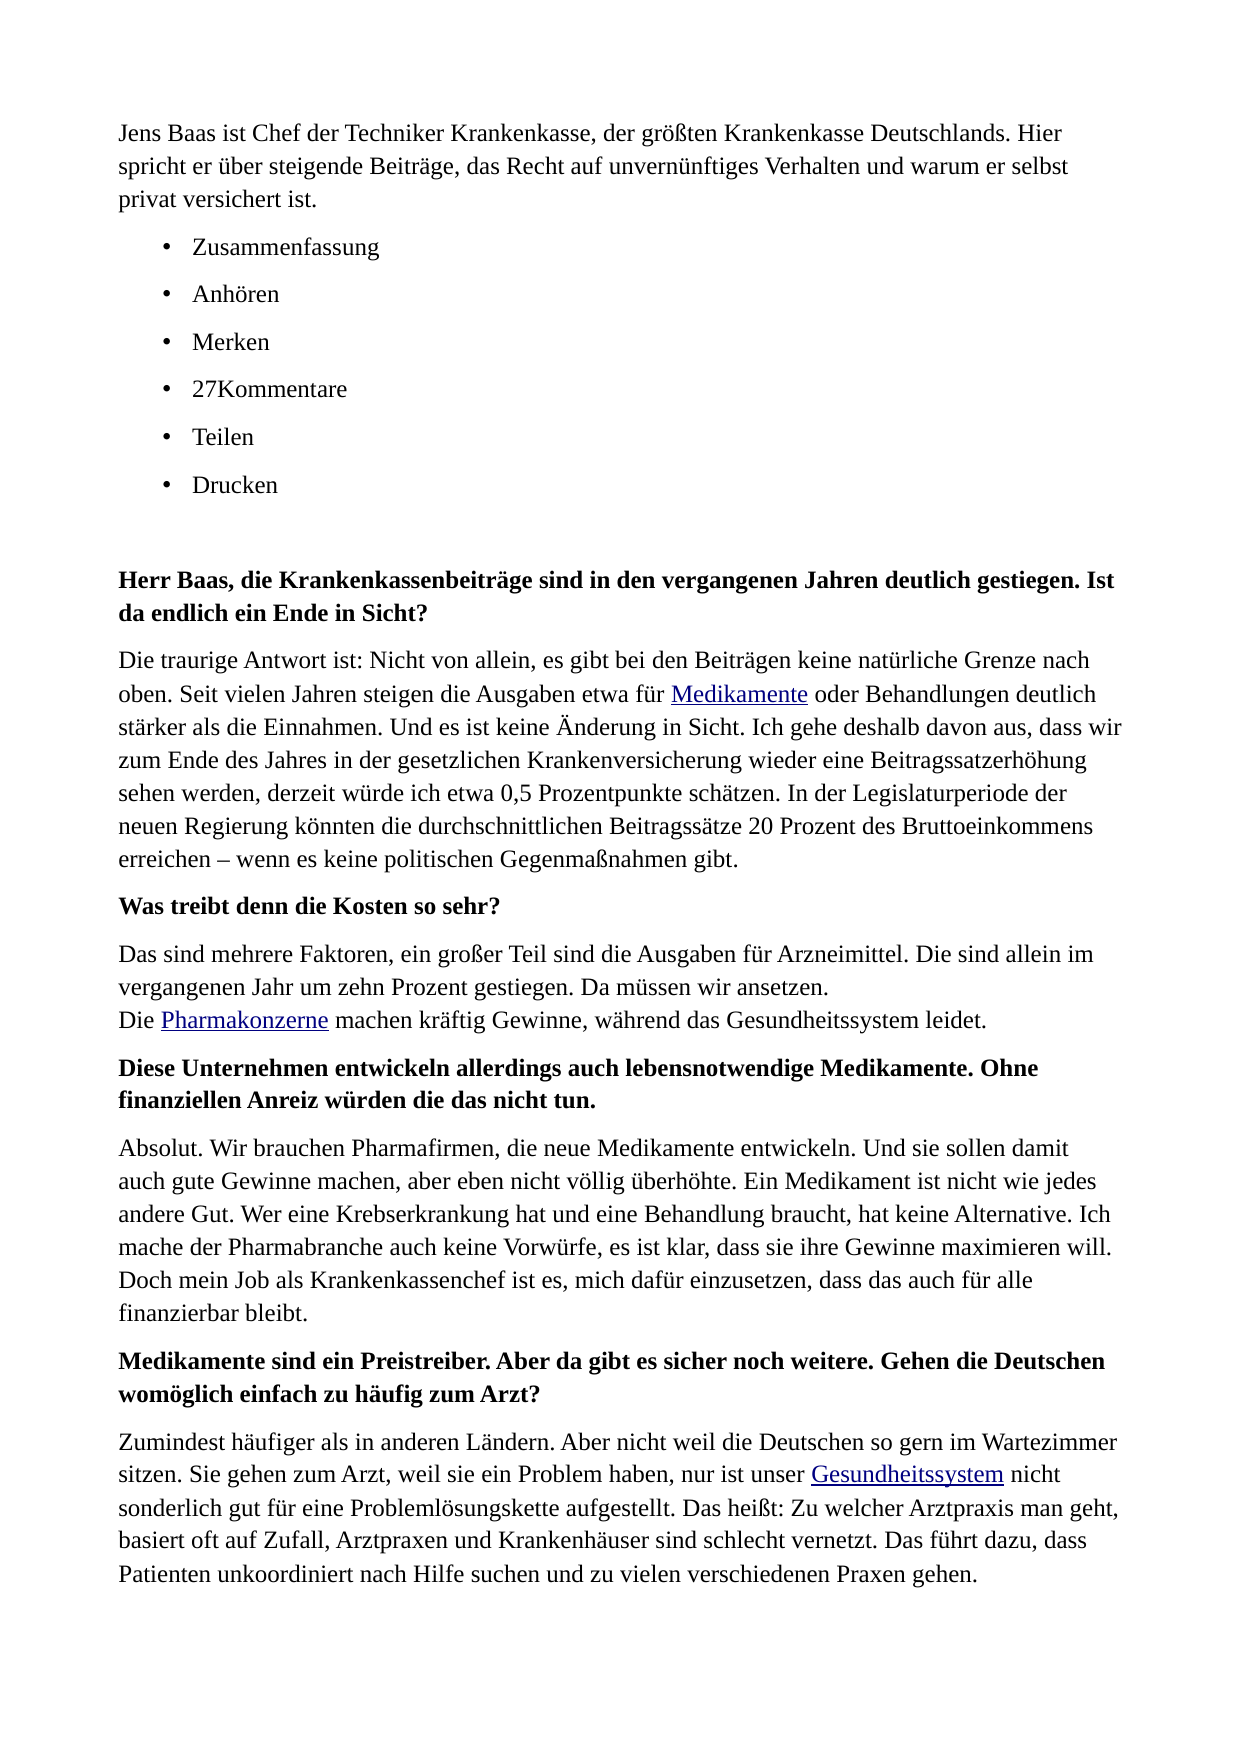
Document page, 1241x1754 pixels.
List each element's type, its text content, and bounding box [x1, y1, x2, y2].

text Die traurige Antwort ist: Nicht von allein, es gibt bei den Beiträgen keine natürliche Grenze nach oben. Seit vielen Jahren steigen die Ausgaben etwa für Medikamente oder Behandlungen deutlich stärker als die Einnahmen. Und es ist keine Änderung in Sicht. Ich gehe deshalb davon aus, dass wir zum Ende des Jahres in der gesetzlichen Krankenversicherung wieder eine Beitragssatzerhöhung sehen werden, derzeit würde ich etwa 0,5 Prozentpunkte schätzen. In der Legislaturperiode der neuen Regierung könnten die durchschnittlichen Beitragssätze 20 Prozent des Bruttoeinkommens erreichen – wenn es keine politischen Gegenmaßnahmen gibt. [118, 646, 1122, 872]
text Was treibt denn die Kosten so sehr? [118, 891, 1122, 920]
text Diese Unternehmen entwickeln allerdings auch lebensnotwendige Medikamente. Ohne finanziellen Anreiz würden die das nicht tun. [118, 1053, 1122, 1114]
text Zumindest häufiger als in anderen Ländern. Aber nicht weil die Deutschen so gern im Wartezimmer sitzen. Sie gehen zum Arzt, weil sie ein Problem haben, nur ist unser Gesundheitssystem nicht sonderlich gut für eine Problemlösungskette aufgestellt. Das heißt: Zu welcher Arztpraxis man geht, basiert oft auf Zufall, Arztpraxen und Krankenhäuser sind schlecht vernetzt. Das führt dazu, dass Patienten unkoordiniert nach Hilfe suchen und zu vielen verschiedenen Praxen gehen. [118, 1427, 1122, 1587]
list Anhören [162, 279, 1122, 308]
list Zusammenfassung [162, 232, 1122, 261]
list Merken [162, 327, 1122, 356]
text Das sind mehrere Faktoren, ein großer Teil sind die Ausgaben für Arzneimittel. Die sind allein im vergangenen Jahr um zehn Prozent gestiegen. Da müssen wir ansetzen. Die Pharmakonzerne machen kräftig Gewinne, während das Gesundheitssystem leidet. [118, 939, 1122, 1034]
text Medikamente sind ein Preistreiber. Aber da gibt es sicher noch weitere. Gehen die Deutschen womöglich einfach zu häufig zum Arzt? [118, 1346, 1122, 1408]
list Drucken [162, 470, 1122, 498]
text Herr Baas, die Krankenkassenbeiträge sind in den vergangenen Jahren deutlich gestiegen. Ist da endlich ein Ende in Sicht? [118, 565, 1122, 627]
text Absolut. Wir brauchen Pharmafirmen, die neue Medikamente entwickeln. Und sie sollen damit auch gute Gewinne machen, aber eben nicht völlig überhöhte. Ein Medikament ist nicht wie jedes andere Gut. Wer eine Krebserkrankung hat und eine Behandlung braucht, hat keine Alternative. Ich mache der Pharmabranche auch keine Vorwürfe, es ist klar, dass sie ihre Gewinne maximieren will. Doch mein Job als Krankenkassenchef ist es, mich dafür einzusetzen, dass das auch für alle finanzierbar bleibt. [118, 1133, 1122, 1327]
list Teilen [162, 422, 1122, 451]
text Jens Baas ist Chef der Techniker Krankenkasse, der größten Krankenkasse Deutschlands. Hier spricht er über steigende Beiträge, das Recht auf unvernünftiges Verhalten und warum er selbst privat versichert ist. [118, 118, 1122, 213]
list 27Kommentare [162, 374, 1122, 403]
